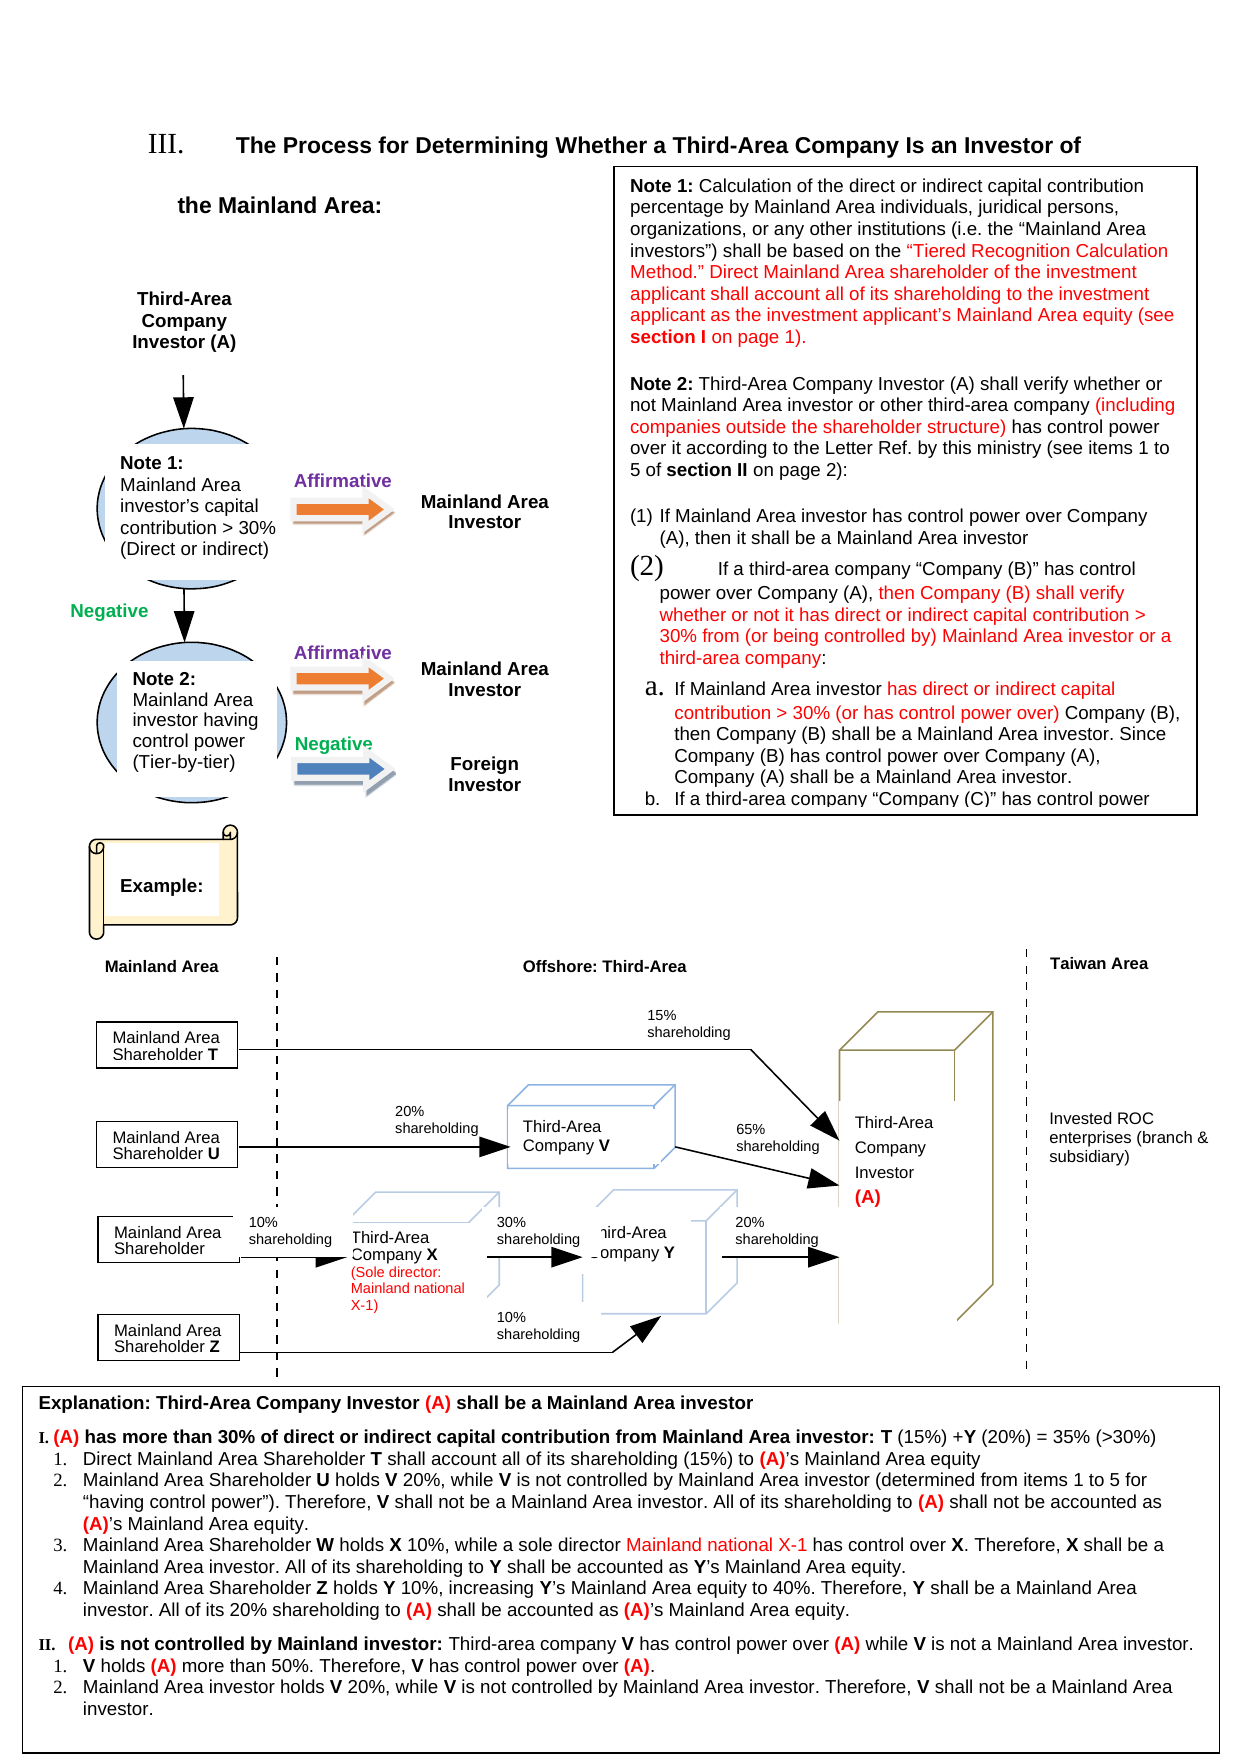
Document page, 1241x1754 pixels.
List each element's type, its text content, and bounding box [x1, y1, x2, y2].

text 10% [248, 1214, 338, 1231]
text shareholding [735, 1231, 824, 1248]
text Third-Area [854, 1109, 942, 1134]
text Note 2: [132, 668, 262, 689]
text Offshore: Third-Area [523, 939, 692, 975]
text Mainland Area investor having control power (Tier-by-tier) [132, 689, 262, 773]
text 65% [736, 1121, 822, 1138]
text Affirmative [294, 453, 393, 491]
text Explanation: Third-Area Company Investor (A) shall be a Mainland Area investor [447, 1395, 1204, 1413]
text 20% [395, 1103, 484, 1120]
text Foreign Investor [411, 754, 558, 795]
text shareholding [248, 1231, 338, 1248]
text 15% [647, 1007, 736, 1024]
text Negative [70, 584, 149, 621]
text Mainland Area [104, 957, 243, 974]
text Invested ROC enterprises (branch & subsidiary) [1049, 1109, 1212, 1166]
text Explanation: Third-Area Company Investor (A) shall be a Mainland Area investor [38, 1395, 429, 1413]
list Mainland Area investor holds V 20%, while V is not controlled by Mainland Area investor. Therefore, V shall not be a Mainland Area investor. [53, 1676, 1204, 1719]
text (Sole director: Mainland national X-1) [351, 1264, 472, 1314]
list If Mainland Area investor has control power over Company (A), then it shall be a Mainland Area investor [630, 505, 1181, 548]
text (A) [854, 1184, 942, 1209]
list Mainland Area Shareholder U holds V 20%, while V is not controlled by Mainland Area investor (determined from items 1 to 5 for “having control power”). Therefore, V shall not be a Mainland Area investor. All of its shareholding to (A) shall not be accounted as (A)’s Mainland Area equity. [53, 1469, 1204, 1534]
text Company [854, 1134, 942, 1159]
text Mainland Area Investor [411, 659, 558, 700]
text Note 1: [120, 452, 279, 473]
list (A) is not controlled by Mainland investor: Third-area company V has control power over (A) while V is not a Mainland Area investor. [38, 1633, 1204, 1654]
text shareholding [497, 1231, 586, 1248]
text shareholding [647, 1024, 736, 1041]
text Affirmative [294, 626, 393, 663]
text Negative [294, 716, 373, 754]
list Note 1: Calculation of the direct or indirect capital contribution percentage by Mainland Area individuals, juridical persons, organizations, or any other institutions (i.e. the “Mainland Area investors”) shall be based on the “Tiered Recognition Calculation Method.” Direct Mainland Area shareholder of the investment applicant shall account all of its shareholding to the investment applicant as the investment applicant’s Mainland Area equity (see section I on page 1). [630, 175, 1181, 347]
text Taiwan Area [1050, 936, 1161, 973]
list (A) has more than 30% of direct or indirect capital contribution from Mainland Area investor: T (15%) +Y (20%) = 35% (>30%) [38, 1426, 1204, 1447]
text shareholding [395, 1120, 484, 1137]
text Third-Area Company Investor (A) [112, 288, 256, 353]
text Mainland Area investor’s capital contribution > 30% (Direct or indirect) [120, 473, 279, 560]
list Mainland Area Shareholder W holds X 10%, while a sole director Mainland national X-1 has control over X. Therefore, X shall be a Mainland Area investor. All of its shareholding to Y shall be accounted as Y’s Mainland Area equity. [53, 1534, 1204, 1577]
text Mainland Area Investor [411, 491, 558, 533]
list If Mainland Area investor has direct or indirect capital contribution > 30% (or has control power over) Company (B), then Company (B) shall be a Mainland Area investor. Since Company (B) has control power over Company (A), Company (A) shall be a Mainland Area investor. [644, 668, 1181, 788]
list Mainland Area Shareholder Z holds Y 10%, increasing Y’s Mainland Area equity to 40%. Therefore, Y shall be a Mainland Area investor. All of its 20% shareholding to (A) shall be accounted as (A)’s Mainland Area equity. [53, 1577, 1204, 1620]
text 30% [497, 1214, 586, 1231]
list Note 2: Third-Area Company Investor (A) shall verify whether or not Mainland Area investor or other third-area company (including companies outside the shareholder structure) has control power over it according to the Letter Ref. by this ministry (see items 1 to 5 of section II on page 2): [630, 372, 1181, 480]
list The Process for Determining Whether a Third-Area Company Is an Investor of the Mainland Area: [148, 101, 1092, 226]
list V holds (A) more than 50%. Therefore, V has control power over (A). [53, 1654, 1204, 1676]
list Direct Mainland Area Shareholder T shall account all of its shareholding (15%) to (A)’s Mainland Area equity [53, 1447, 1204, 1469]
text shareholding [736, 1138, 822, 1154]
text 10% [497, 1309, 586, 1326]
text Investor [854, 1159, 942, 1184]
text Mainland Area Shareholder W [114, 1225, 224, 1254]
list If a third-area company “Company (B)” has control power over Company (A), then Company (B) shall verify whether or not it has direct or indirect capital contribution > 30% from (or being controlled by) Mainland Area investor or a third-area company: [630, 548, 1181, 668]
text 20% [735, 1214, 824, 1231]
text Third-Area Company X [351, 1230, 472, 1264]
text Third-Area Company V [523, 1117, 646, 1155]
text Example: [120, 875, 204, 896]
text Mainland Area Shareholder Z [114, 1323, 224, 1352]
text shareholding [497, 1326, 586, 1343]
text Mainland Area Shareholder T [112, 1030, 222, 1059]
text Third-Area Company Y [588, 1223, 676, 1262]
list If a third-area company “Company (C)” has control power over Company (B), then Company (C) shall verify through the process listed above in (2), etc. [644, 788, 1181, 807]
text Mainland Area Shareholder U [112, 1130, 222, 1159]
list The Process for Determining Whether a Third-Area Company Is an Investor of the Mainland Area: [615, 167, 1196, 814]
